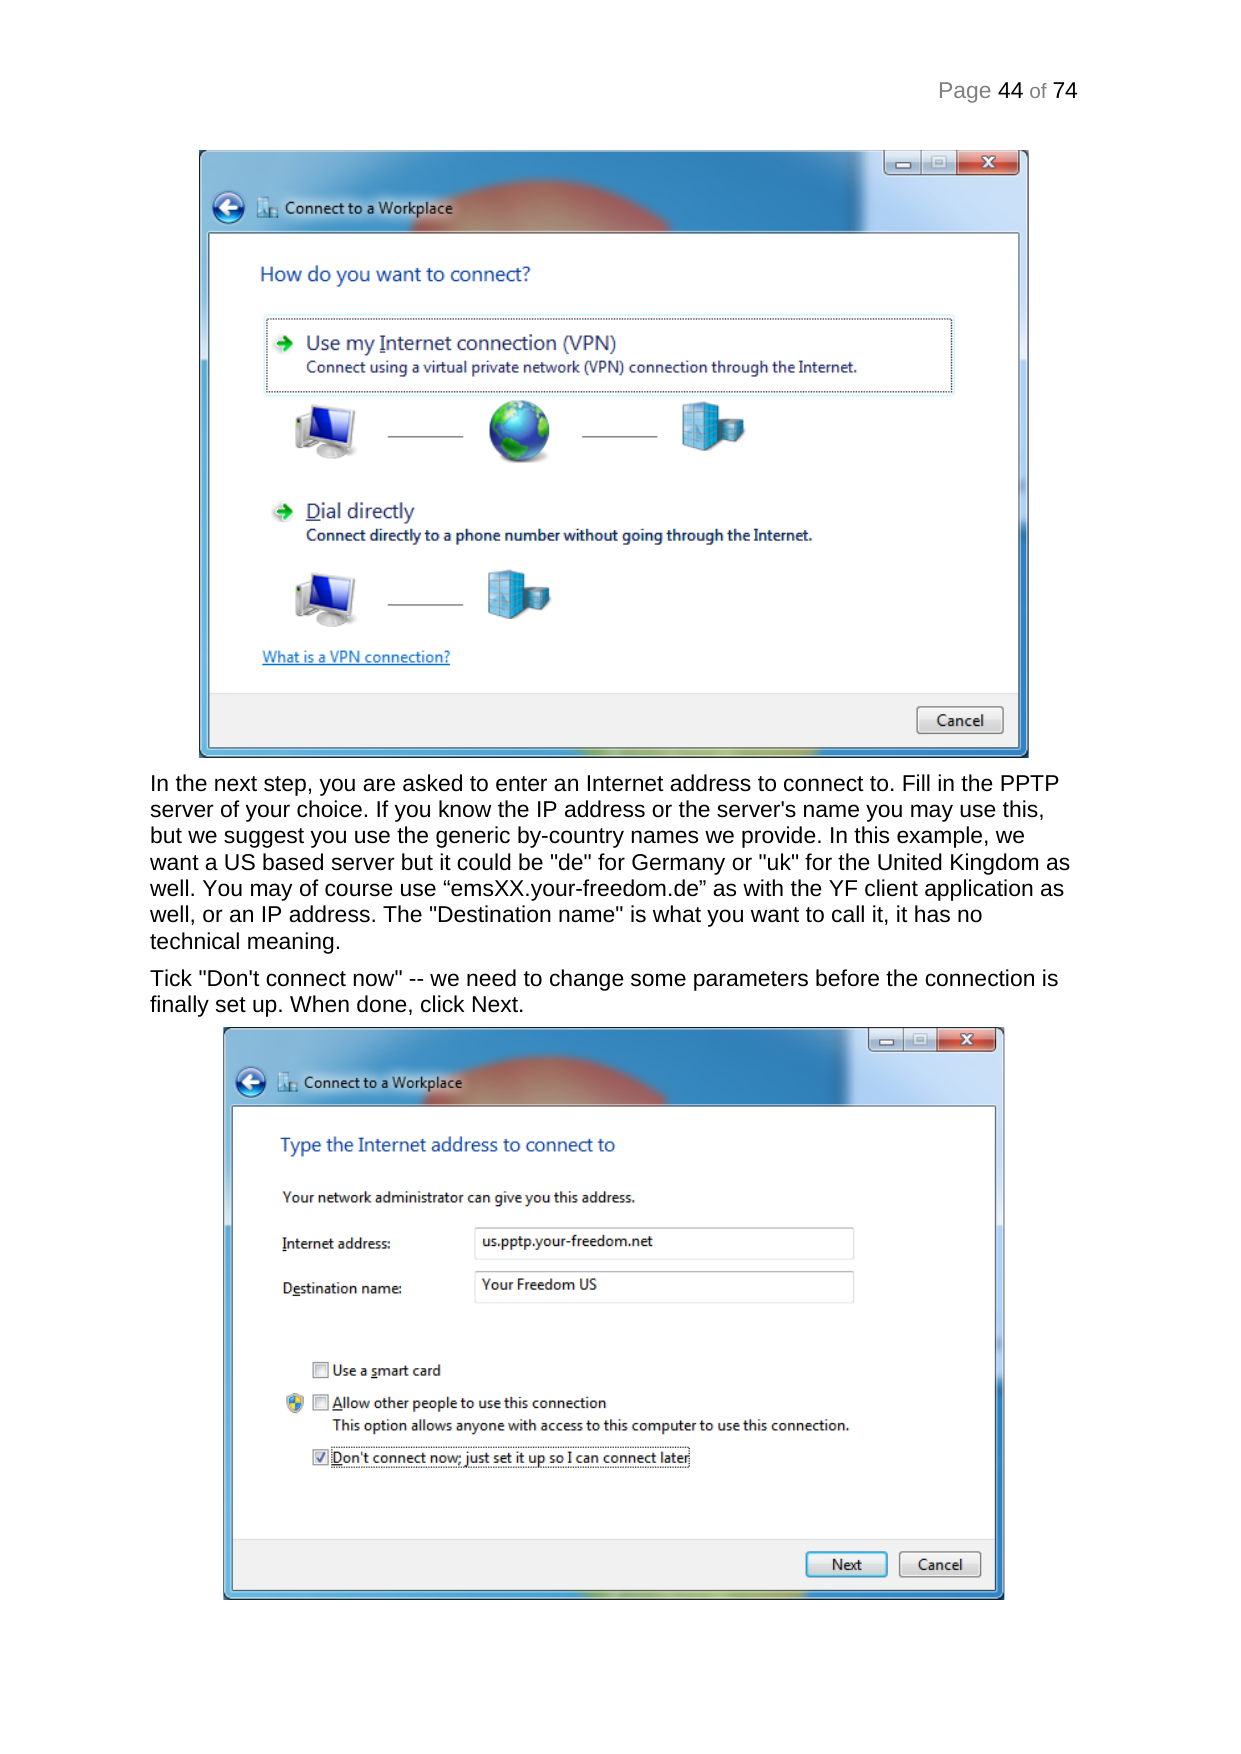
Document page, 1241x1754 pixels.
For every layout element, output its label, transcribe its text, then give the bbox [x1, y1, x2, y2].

picture [199, 150, 1029, 758]
text Tick "Don't connect now" -- we need to change some parameters before the connection is finally set up. When done, click Next. [150, 964, 1078, 1017]
picture [223, 1027, 1005, 1600]
text In the next step, you are asked to enter an Internet address to connect to. Fill in the PPTP server of your choice. If you know the IP address or the server's name you may use this, but we suggest you use the generic by-country names we provide. In this example, we want a US based server but it could be "de" for Germany or "uk" for the United Kingdom as well. You may of course use “emsXX.your-freedom.de” as with the YF client application as well, or an IP address. The "Destination name" is what you want to call it, it has no technical meaning. [150, 769, 1078, 954]
